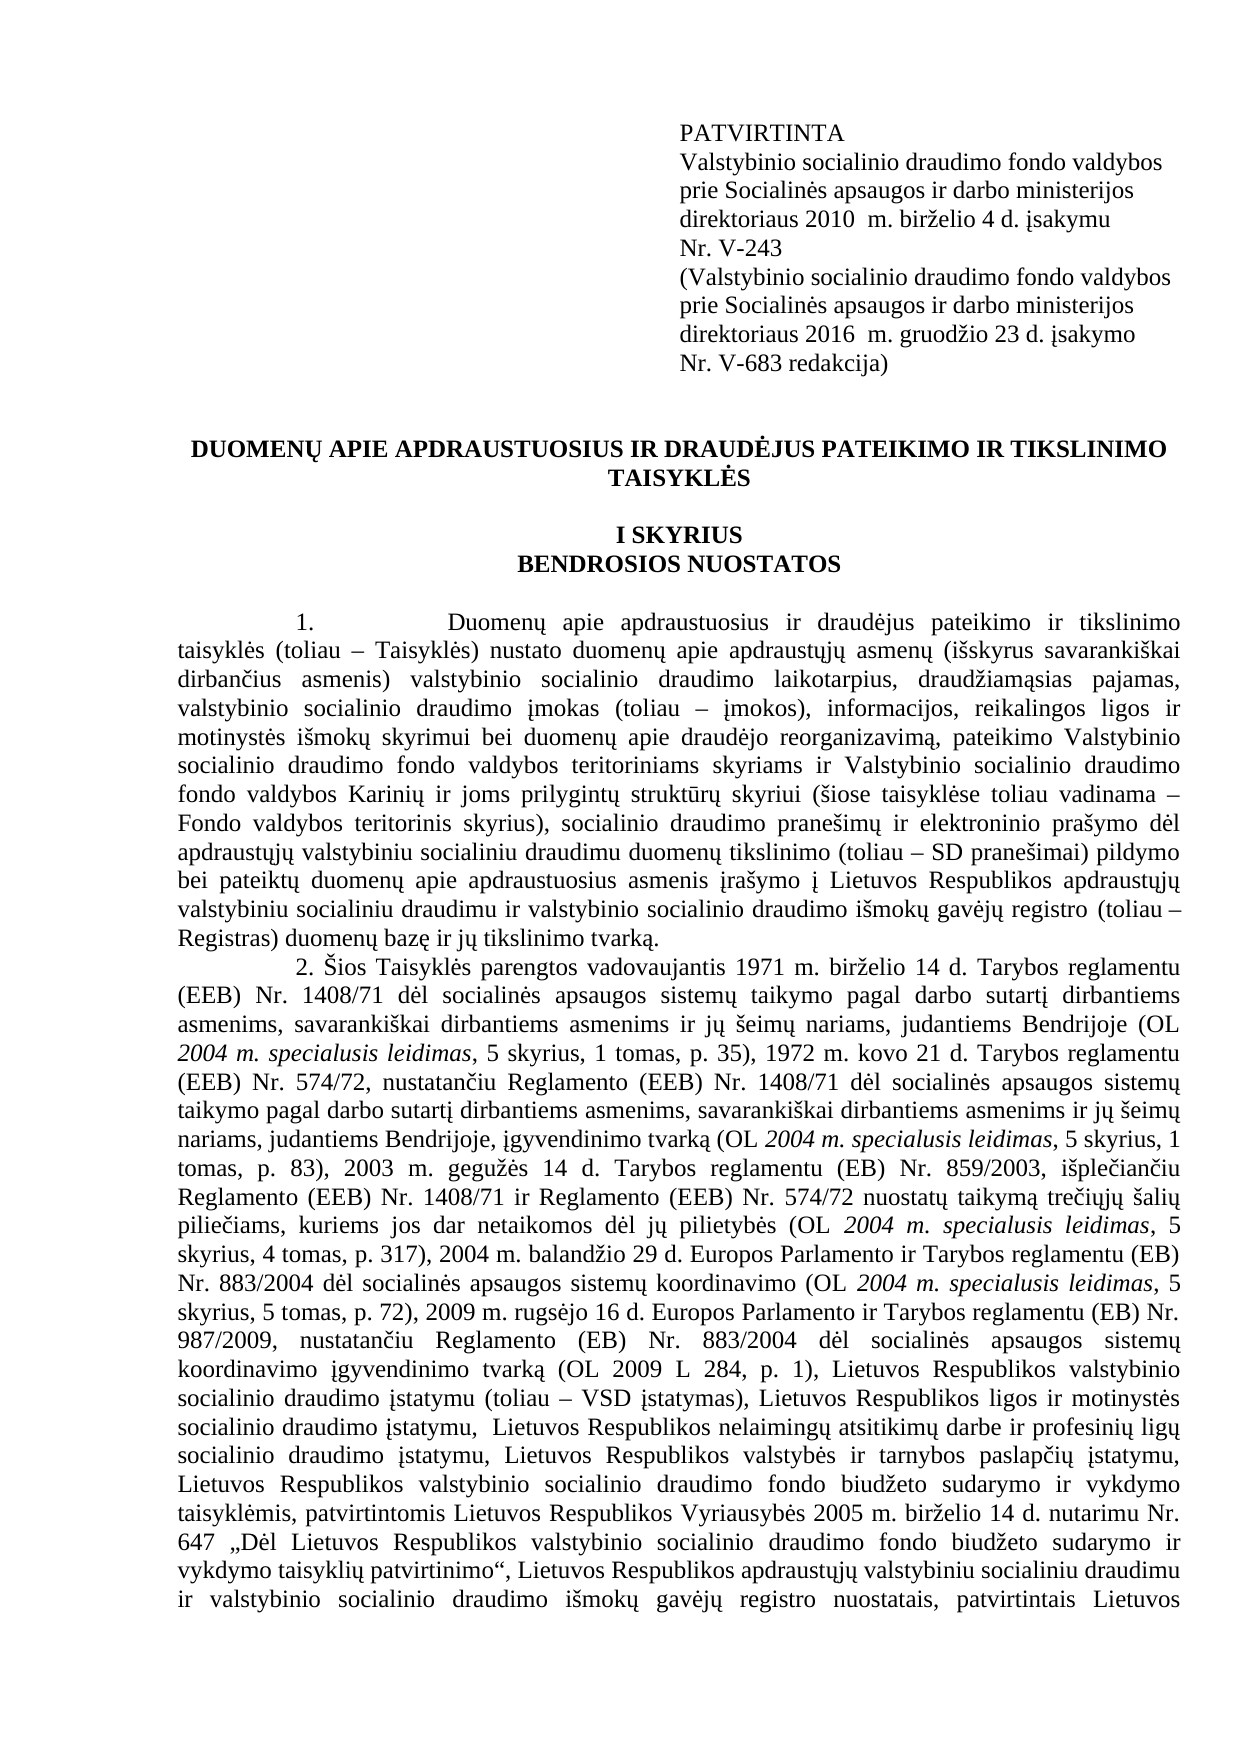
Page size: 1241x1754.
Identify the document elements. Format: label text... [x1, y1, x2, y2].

text direktoriaus 2010 m. birželio 4 d. įsakymu [679, 204, 1181, 233]
text direktoriaus 2016 m. gruodžio 23 d. įsakymo [679, 319, 1181, 348]
text Nr. V-683 redakcija) [679, 348, 1181, 377]
text Nr. V-243 [679, 233, 1181, 262]
text prie Socialinės apsaugos ir darbo ministerijos [679, 176, 1181, 204]
text DUOMENŲ APIE APDRAUSTUOSIUS IR DRAUDĖJUS PATEIKIMO IR TIKSLINIMO TAISYKLĖS [177, 434, 1181, 492]
text PATVIRTINTA [679, 118, 1181, 147]
text BENDROSIOS NUOSTATOS [177, 549, 1181, 578]
text I SKYRIUS [177, 521, 1181, 549]
text 2. Šios Taisyklės parengtos vadovaujantis 1971 m. birželio 14 d. Tarybos reglamentu (EEB) Nr. 1408/71 dėl socialinės apsaugos sistemų taikymo pagal darbo sutartį dirbantiems asmenims, savarankiškai dirbantiems asmenims ir jų šeimų nariams, judantiems Bendrijoje (OL 2004 m. specialusis leidimas, 5 skyrius, 1 tomas, p. 35), 1972 m. kovo 21 d. Tarybos reglamentu (EEB) Nr. 574/72, nustatančiu Reglamento (EEB) Nr. 1408/71 dėl socialinės apsaugos sistemų taikymo pagal darbo sutartį dirbantiems asmenims, savarankiškai dirbantiems asmenims ir jų šeimų nariams, judantiems Bendrijoje, įgyvendinimo tvarką (OL 2004 m. specialusis leidimas, 5 skyrius, 1 tomas, p. 83), 2003 m. gegužės 14 d. Tarybos reglamentu (EB) Nr. 859/2003, išplečiančiu Reglamento (EEB) Nr. 1408/71 ir Reglamento (EEB) Nr. 574/72 nuostatų taikymą trečiųjų šalių piliečiams, kuriems jos dar netaikomos dėl jų pilietybės (OL 2004 m. specialusis leidimas, 5 skyrius, 4 tomas, p. 317), 2004 m. balandžio 29 d. Europos Parlamento ir Tarybos reglamentu (EB) Nr. 883/2004 dėl socialinės apsaugos sistemų koordinavimo (OL 2004 m. specialusis leidimas, 5 skyrius, 5 tomas, p. 72), 2009 m. rugsėjo 16 d. Europos Parlamento ir Tarybos reglamentu (EB) Nr. 987/2009, nustatančiu Reglamento (EB) Nr. 883/2004 dėl socialinės apsaugos sistemų koordinavimo įgyvendinimo tvarką (OL 2009 L 284, p. 1), Lietuvos Respublikos valstybinio socialinio draudimo įstatymu (toliau – VSD įstatymas), Lietuvos Respublikos ligos ir motinystės socialinio draudimo įstatymu, Lietuvos Respublikos nelaimingų atsitikimų darbe ir profesinių ligų socialinio draudimo įstatymu, Lietuvos Respublikos valstybės ir tarnybos paslapčių įstatymu, Lietuvos Respublikos valstybinio socialinio draudimo fondo biudžeto sudarymo ir vykdymo taisyklėmis, patvirtintomis Lietuvos Respublikos Vyriausybės 2005 m. birželio 14 d. nutarimu Nr. 647 „Dėl Lietuvos Respublikos valstybinio socialinio draudimo fondo biudžeto sudarymo ir vykdymo taisyklių patvirtinimo“, Lietuvos Respublikos apdraustųjų valstybiniu socialiniu draudimu ir valstybinio socialinio draudimo išmokų gavėjų registro nuostatais, patvirtintais Lietuvos [177, 952, 1181, 1613]
text Valstybinio socialinio draudimo fondo valdybos [679, 147, 1181, 176]
text 1. Duomenų apie apdraustuosius ir draudėjus pateikimo ir tikslinimo taisyklės (toliau – Taisyklės) nustato duomenų apie apdraustųjų asmenų (išskyrus savarankiškai dirbančius asmenis) valstybinio socialinio draudimo laikotarpius, draudžiamąsias pajamas, valstybinio socialinio draudimo įmokas (toliau – įmokos), informacijos, reikalingos ligos ir motinystės išmokų skyrimui bei duomenų apie draudėjo reorganizavimą, pateikimo Valstybinio socialinio draudimo fondo valdybos teritoriniams skyriams ir Valstybinio socialinio draudimo fondo valdybos Karinių ir joms prilygintų struktūrų skyriui (šiose taisyklėse toliau vadinama – Fondo valdybos teritorinis skyrius), socialinio draudimo pranešimų ir elektroninio prašymo dėl apdraustųjų valstybiniu socialiniu draudimu duomenų tikslinimo (toliau – SD pranešimai) pildymo bei pateiktų duomenų apie apdraustuosius asmenis įrašymo į Lietuvos Respublikos apdraustųjų valstybiniu socialiniu draudimu ir valstybinio socialinio draudimo išmokų gavėjų registro (toliau – Registras) duomenų bazę ir jų tikslinimo tvarką. [177, 607, 1181, 952]
text (Valstybinio socialinio draudimo fondo valdybos [679, 262, 1181, 291]
text prie Socialinės apsaugos ir darbo ministerijos [679, 291, 1181, 319]
